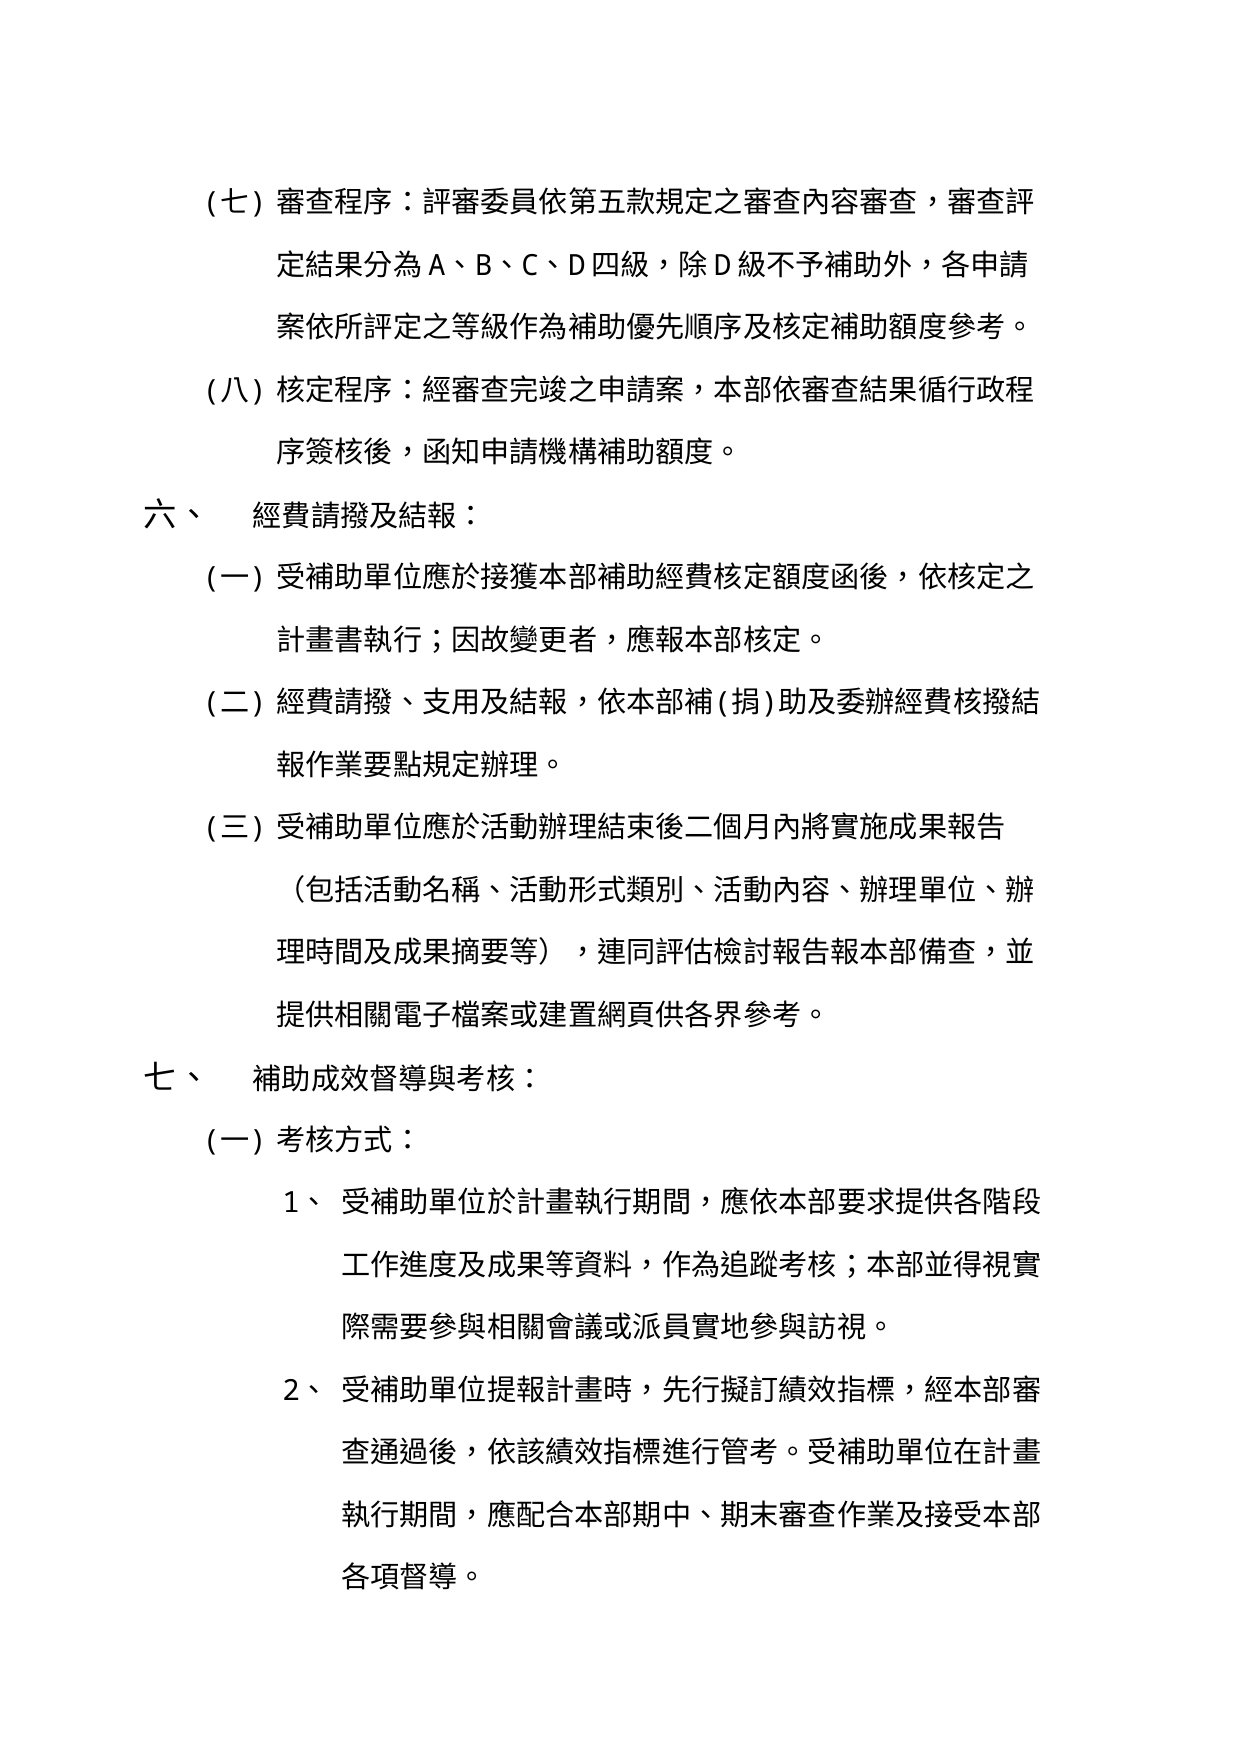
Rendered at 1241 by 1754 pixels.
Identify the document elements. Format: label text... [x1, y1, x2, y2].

list 經費請撥、支用及結報，依本部補(捐)助及委辦經費核撥結報作業要點規定辦理。 [202, 658, 1053, 783]
list 審查程序：評審委員依第五款規定之審查內容審查，審查評定結果分為A、B、C、D四級，除D級不予補助外，各申請案依所評定之等級作為補助優先順序及核定補助額度參考。 [202, 158, 1053, 346]
list 受補助單位應於活動辦理結束後二個月內將實施成果報告（包括活動名稱、活動形式類別、活動內容、辦理單位、辦理時間及成果摘要等），連同評估檢討報告報本部備查，並提供相關電子檔案或建置網頁供各界參考。 [202, 783, 1053, 1033]
list 受補助單位應於接獲本部補助經費核定額度函後，依核定之計畫書執行；因故變更者，應報本部核定。 [202, 533, 1053, 658]
list 經費請撥及結報： [143, 471, 1053, 533]
list 核定程序：經審查完竣之申請案，本部依審查結果循行政程序簽核後，函知申請機構補助額度。 [202, 346, 1053, 471]
list 補助成效督導與考核： [143, 1033, 1053, 1096]
list 受補助單位於計畫執行期間，應依本部要求提供各階段工作進度及成果等資料，作為追蹤考核；本部並得視實際需要參與相關會議或派員實地參與訪視。 [282, 1158, 1053, 1346]
list 考核方式： [202, 1096, 1053, 1158]
list 受補助單位提報計畫時，先行擬訂績效指標，經本部審查通過後，依該績效指標進行管考。受補助單位在計畫執行期間，應配合本部期中、期末審查作業及接受本部各項督導。 [282, 1346, 1053, 1596]
